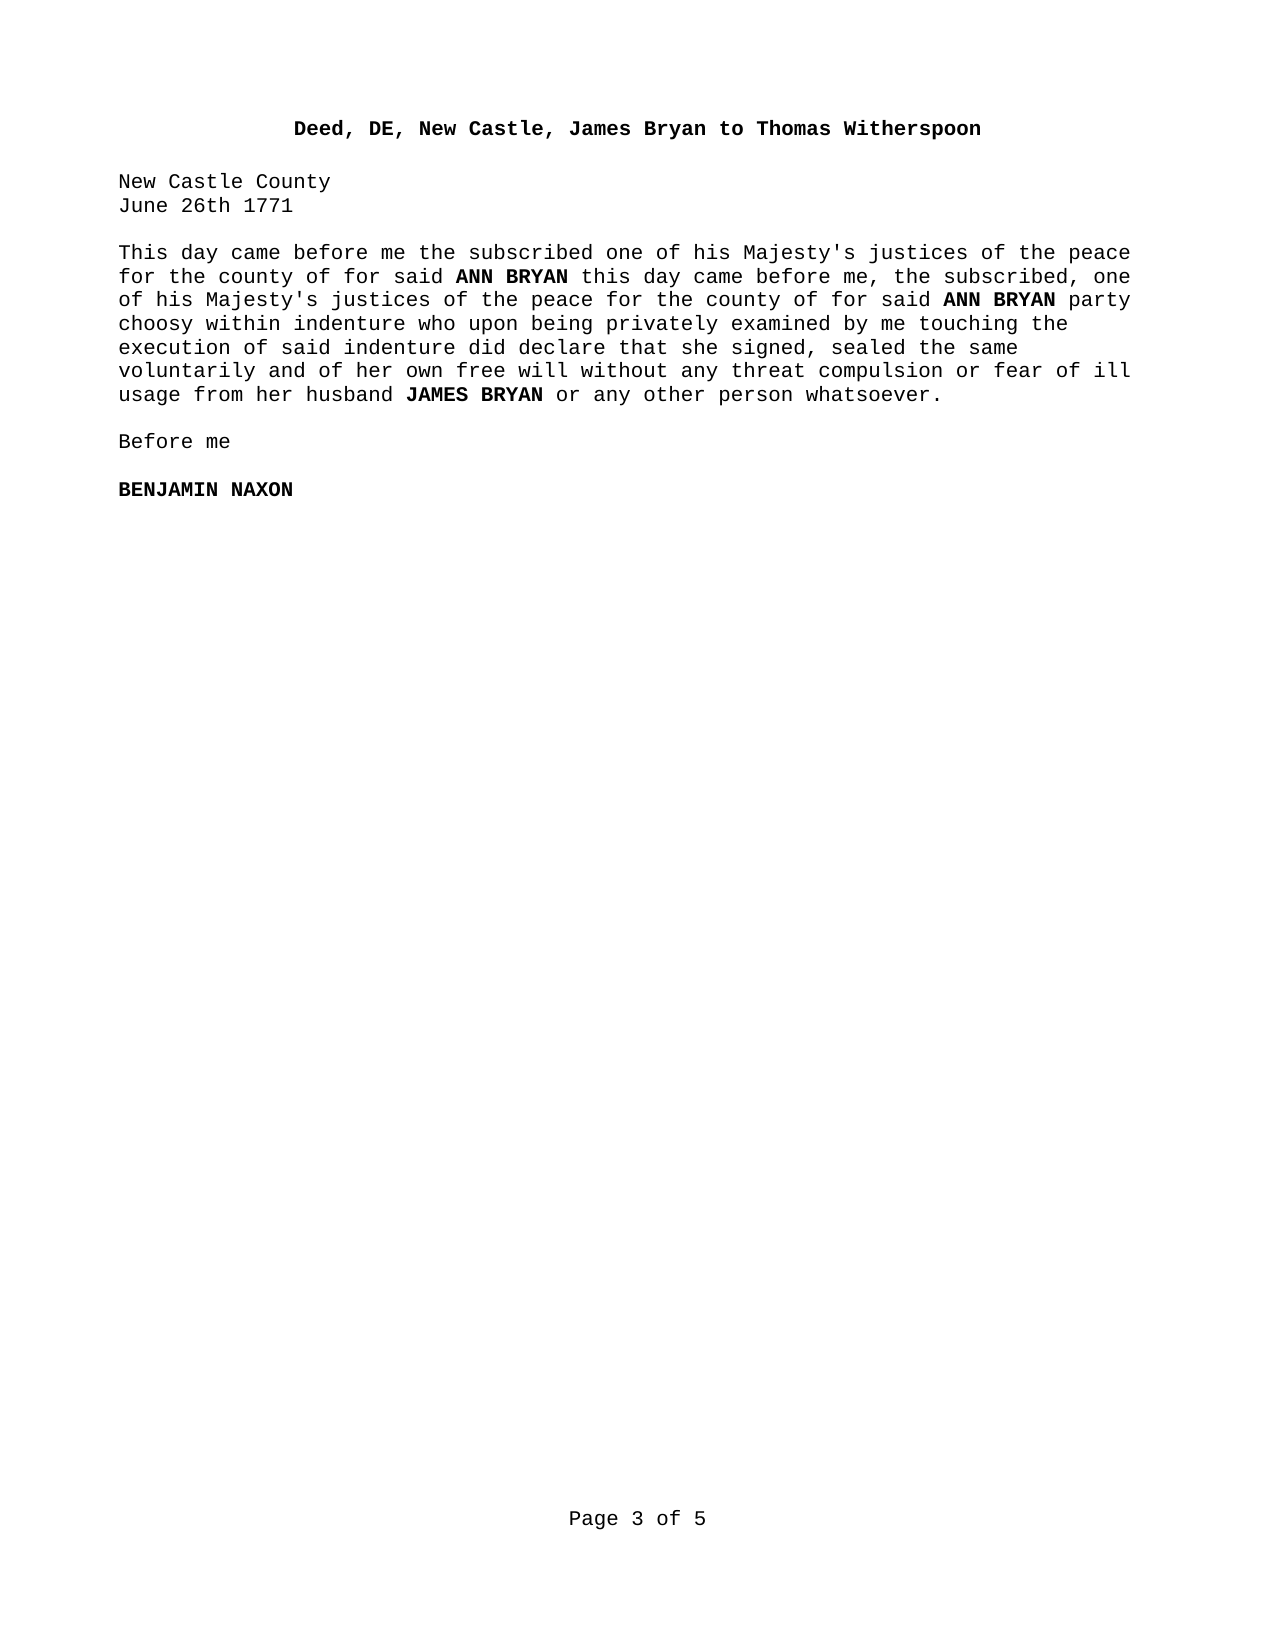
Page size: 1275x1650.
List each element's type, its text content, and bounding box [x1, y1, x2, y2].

text Before me [118, 431, 1157, 455]
text Benjamin Naxon [118, 479, 1157, 502]
text June 26th 1771 [118, 195, 1157, 218]
text This day came before me the subscribed one of his Majesty's justices of the peace for the county of for said ANN Bryan this day came before me, the subscribed, one of his Majesty's justices of the peace for the county of for said ANN Bryan party choosy within indenture who upon being privately examined by me touching the execution of said indenture did declare that she signed, sealed the same voluntarily and of her own free will without any threat compulsion or fear of ill usage from her husband James Bryan or any other person whatsoever. [118, 242, 1157, 408]
text New Castle County [118, 171, 1157, 195]
